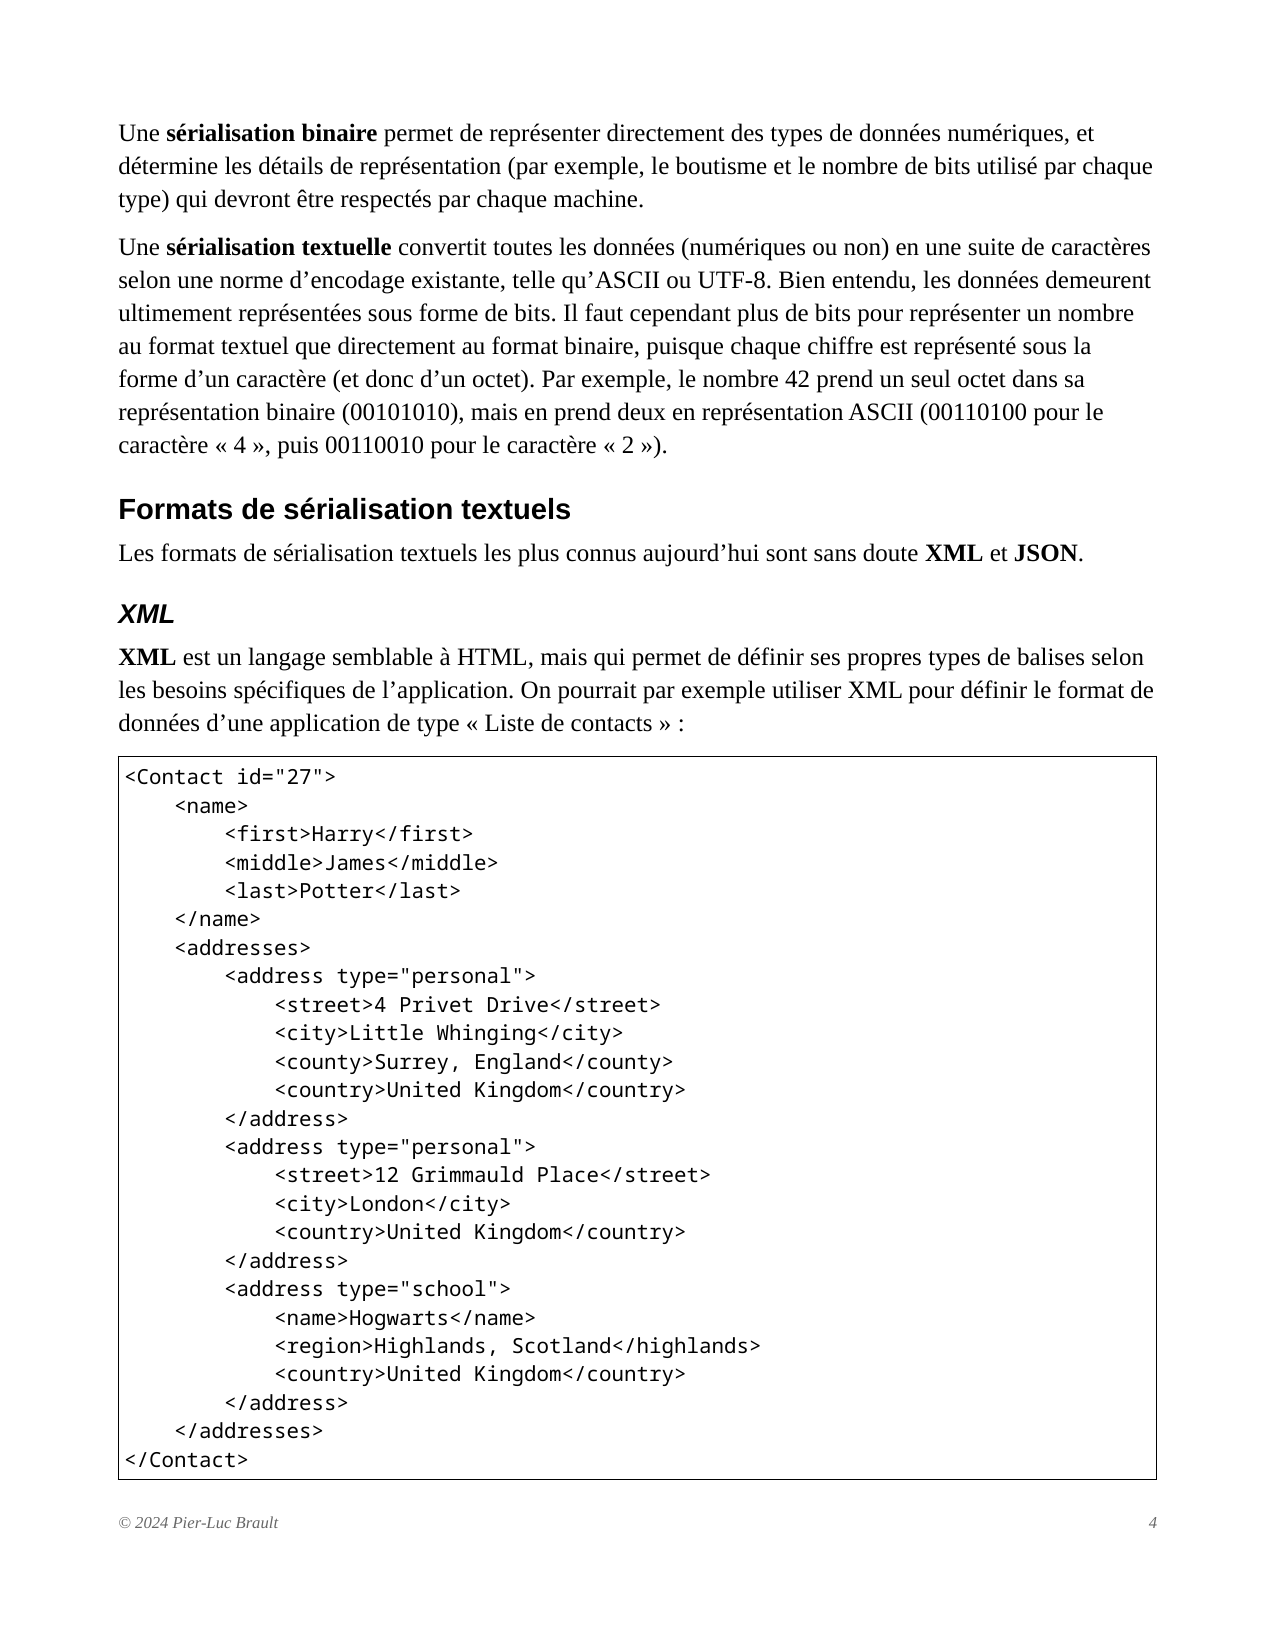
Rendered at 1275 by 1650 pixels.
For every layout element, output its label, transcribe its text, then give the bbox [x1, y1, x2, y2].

subtitle Formats de sérialisation textuels [118, 492, 1157, 526]
table_header <Contact id="27"> <name> <first>Harry</first> <middle>James</middle> <last>Potter</last> </name> <addresses> <address type="personal"> <street>4 Privet Drive</street> <city>Little Whinging</city> <county>Surrey, England</county> <country>United Kingdom</country> </address> <address type="personal"> <street>12 Grimmauld Place</street> <city>London</city> <country>United Kingdom</country> </address> <address type="school"> <name>Hogwarts</name> <region>Highlands, Scotland</highlands> <country>United Kingdom</country> </address> </addresses> </Contact> [119, 757, 1156, 1479]
text Une sérialisation binaire permet de représenter directement des types de données numériques, et détermine les détails de représentation (par exemple, le boutisme et le nombre de bits utilisé par chaque type) qui devront être respectés par chaque machine. [118, 118, 1157, 213]
text Les formats de sérialisation textuels les plus connus aujourd’hui sont sans doute XML et JSON. [118, 538, 1157, 567]
text Une sérialisation textuelle convertit toutes les données (numériques ou non) en une suite de caractères selon une norme d’encodage existante, telle qu’ASCII ou UTF-8. Bien entendu, les données demeurent ultimement représentées sous forme de bits. Il faut cependant plus de bits pour représenter un nombre au format textuel que directement au format binaire, puisque chaque chiffre est représenté sous la forme d’un caractère (et donc d’un octet). Par exemple, le nombre 42 prend un seul octet dans sa représentation binaire (00101010), mais en prend deux en représentation ASCII (00110100 pour le caractère « 4 », puis 00110010 pour le caractère « 2 »). [118, 232, 1157, 459]
subtitle XML [118, 598, 1157, 629]
text XML est un langage semblable à HTML, mais qui permet de définir ses propres types de balises selon les besoins spécifiques de l’application. On pourrait par exemple utiliser XML pour définir le format de données d’une application de type « Liste de contacts » : [118, 642, 1157, 737]
